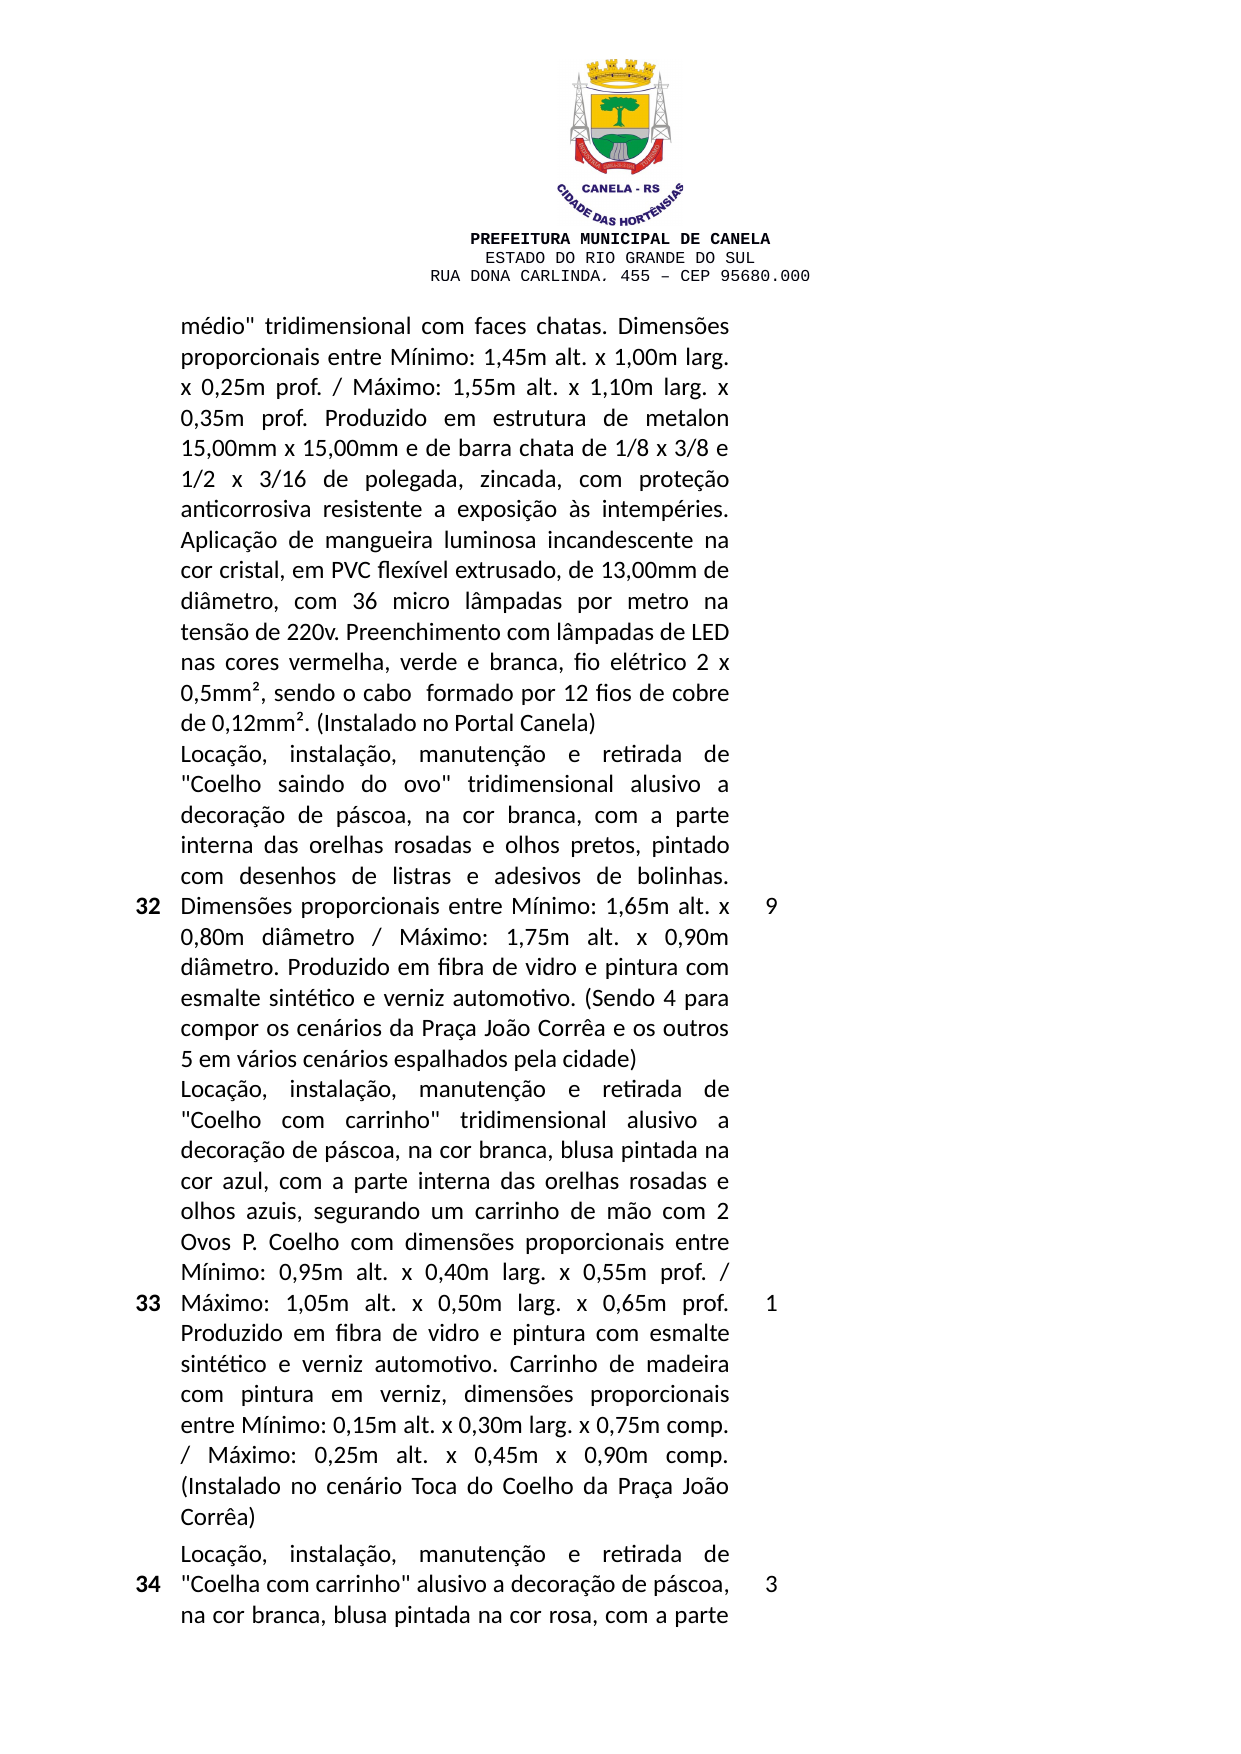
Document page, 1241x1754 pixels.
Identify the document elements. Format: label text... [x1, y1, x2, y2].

table_cell [809, 738, 939, 1073]
table_cell Locação, instalação, manutenção e retirada de "Coelha com carrinho" alusivo a decoração de páscoa, na cor branca, blusa pintada na cor rosa, com a parte [177, 1531, 733, 1636]
table_cell [939, 310, 1064, 738]
table_cell Locação, instalação, manutenção e retirada de "Coelho saindo do ovo" tridimensional alusivo a decoração de páscoa, na cor branca, com a parte interna das orelhas rosadas e olhos pretos, pintado com desenhos de listras e adesivos de bolinhas. Dimensões proporcionais entre Mínimo: 1,65m alt. x 0,80m diâmetro / Máximo: 1,75m alt. x 0,90m diâmetro. Produzido em fibra de vidro e pintura com esmalte sintético e verniz automotivo. (Sendo 4 para compor os cenários da Praça João Corrêa e os outros 5 em vários cenários espalhados pela cidade) [177, 738, 733, 1073]
table_cell [939, 738, 1064, 1073]
table_cell 33 [118, 1074, 177, 1531]
table_cell [733, 310, 809, 738]
table_cell Locação, instalação, manutenção e retirada de "Coelho com carrinho" tridimensional alusivo a decoração de páscoa, na cor branca, blusa pintada na cor azul, com a parte interna das orelhas rosadas e olhos azuis, segurando um carrinho de mão com 2 Ovos P. Coelho com dimensões proporcionais entre Mínimo: 0,95m alt. x 0,40m larg. x 0,55m prof. / Máximo: 1,05m alt. x 0,50m larg. x 0,65m prof. Produzido em fibra de vidro e pintura com esmalte sintético e verniz automotivo. Carrinho de madeira com pintura em verniz, dimensões proporcionais entre Mínimo: 0,15m alt. x 0,30m larg. x 0,75m comp. / Máximo: 0,25m alt. x 0,45m x 0,90m comp. (Instalado no cenário Toca do Coelho da Praça João Corrêa) [177, 1074, 733, 1531]
table_cell [939, 1531, 1064, 1636]
table_cell médio" tridimensional com faces chatas. Dimensões proporcionais entre Mínimo: 1,45m alt. x 1,00m larg. x 0,25m prof. / Máximo: 1,55m alt. x 1,10m larg. x 0,35m prof. Produzido em estrutura de metalon 15,00mm x 15,00mm e de barra chata de 1/8 x 3/8 e 1/2 x 3/16 de polegada, zincada, com proteção anticorrosiva resistente a exposição às intempéries. Aplicação de mangueira luminosa incandescente na cor cristal, em PVC flexível extrusado, de 13,00mm de diâmetro, com 36 micro lâmpadas por metro na tensão de 220v. Preenchimento com lâmpadas de LED nas cores vermelha, verde e branca, fio elétrico 2 x 0,5mm², sendo o cabo formado por 12 fios de cobre de 0,12mm². (Instalado no Portal Canela) [177, 310, 733, 738]
table_cell [118, 310, 177, 738]
table_cell [809, 1074, 939, 1531]
table_cell [939, 1074, 1064, 1531]
table_cell [809, 310, 939, 738]
picture [557, 59, 684, 226]
table_cell 1 [733, 1074, 809, 1531]
table_cell 3 [733, 1531, 809, 1636]
table_cell [809, 1531, 939, 1636]
table_cell 32 [118, 738, 177, 1073]
table_cell 34 [118, 1531, 177, 1636]
table_cell 9 [733, 738, 809, 1073]
